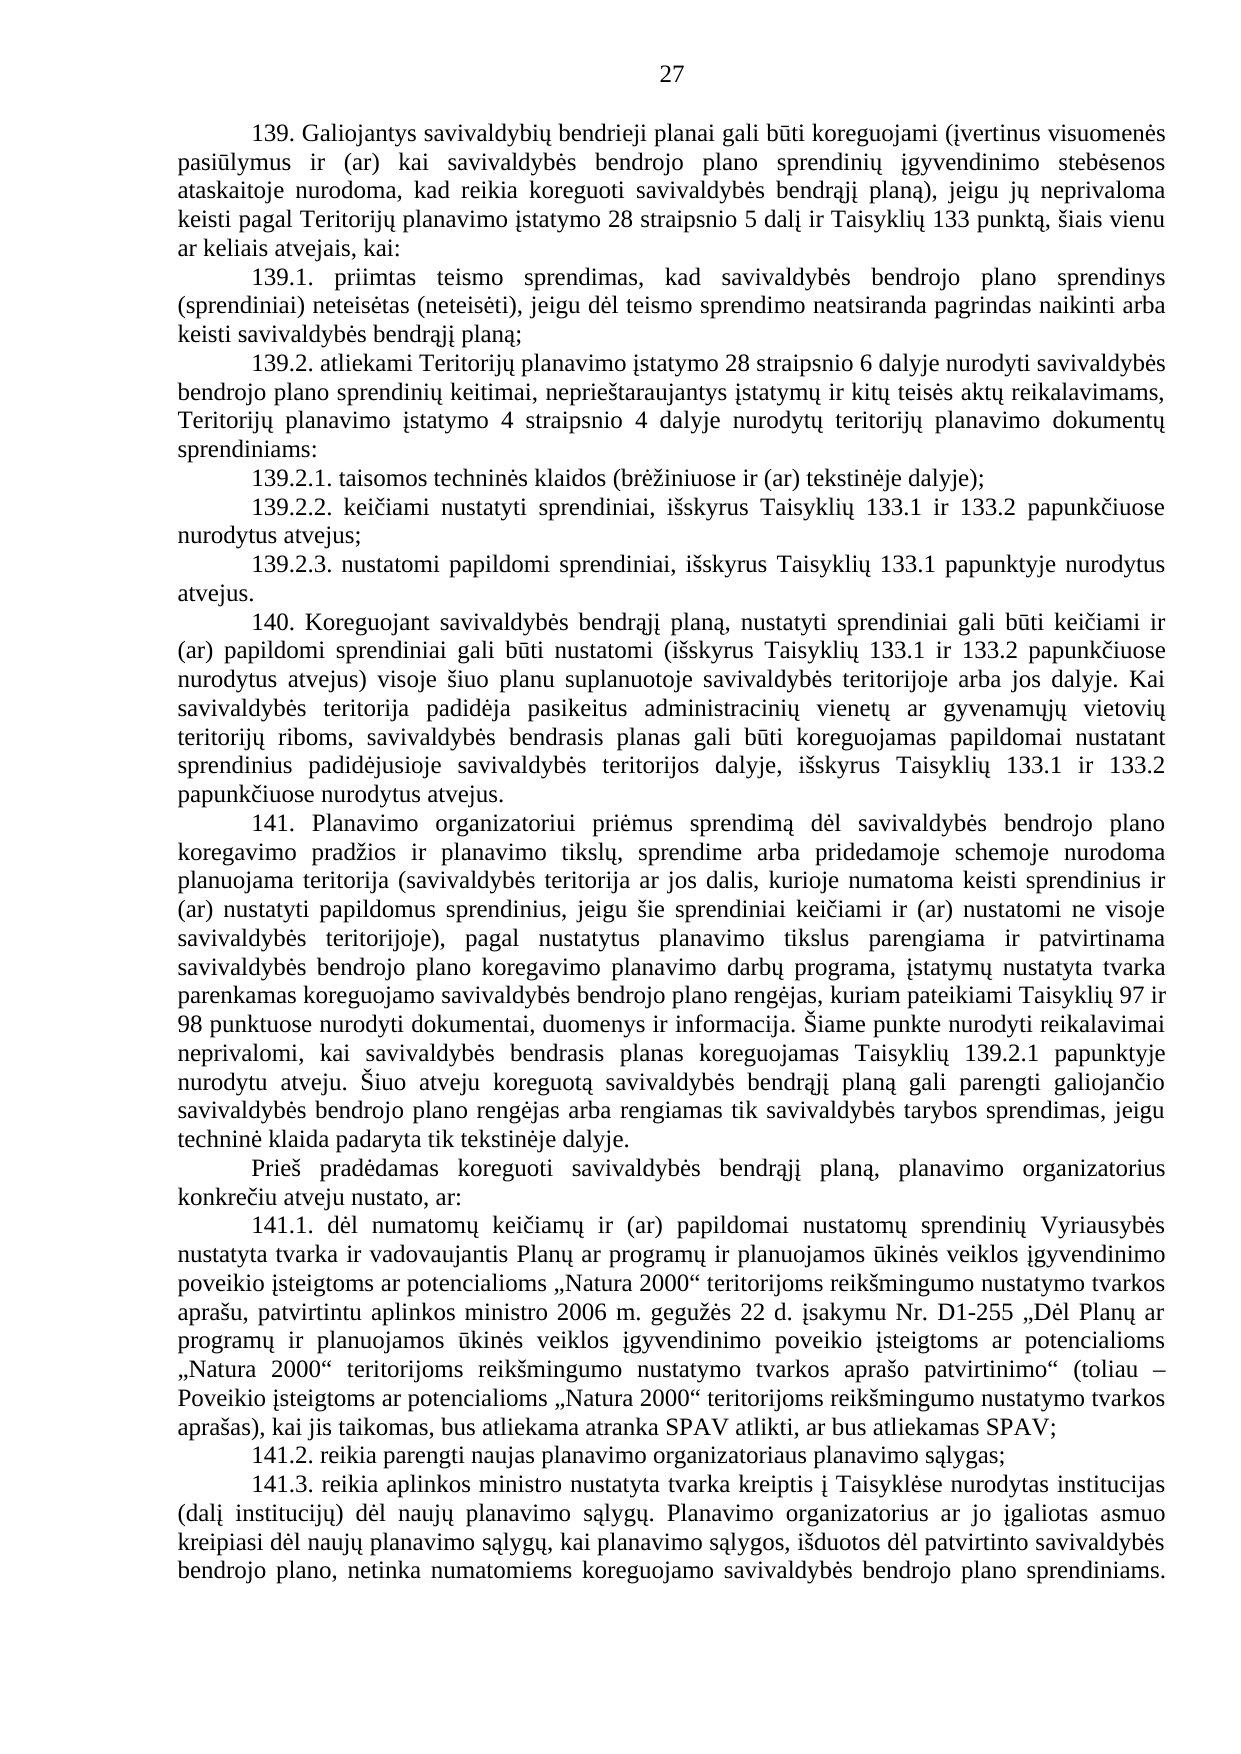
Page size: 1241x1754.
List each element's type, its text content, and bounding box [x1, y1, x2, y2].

text 141.1. dėl numatomų keičiamų ir (ar) papildomai nustatomų sprendinių Vyriausybės nustatyta tvarka ir vadovaujantis Planų ar programų ir planuojamos ūkinės veiklos įgyvendinimo poveikio įsteigtoms ar potencialioms „Natura 2000“ teritorijoms reikšmingumo nustatymo tvarkos aprašu, patvirtintu aplinkos ministro 2006 m. gegužės 22 d. įsakymu Nr. D1-255 „Dėl Planų ar programų ir planuojamos ūkinės veiklos įgyvendinimo poveikio įsteigtoms ar potencialioms „Natura 2000“ teritorijoms reikšmingumo nustatymo tvarkos aprašo patvirtinimo“ (toliau – Poveikio įsteigtoms ar potencialioms „Natura 2000“ teritorijoms reikšmingumo nustatymo tvarkos aprašas), kai jis taikomas, bus atliekama atranka SPAV atlikti, ar bus atliekamas SPAV; [177, 1211, 1166, 1441]
text 139. Galiojantys savivaldybių bendrieji planai gali būti koreguojami (įvertinus visuomenės pasiūlymus ir (ar) kai savivaldybės bendrojo plano sprendinių įgyvendinimo stebėsenos ataskaitoje nurodoma, kad reikia koreguoti savivaldybės bendrąjį planą), jeigu jų neprivaloma keisti pagal Teritorijų planavimo įstatymo 28 straipsnio 5 dalį ir Taisyklių 133 punktą, šiais vienu ar keliais atvejais, kai: [177, 118, 1166, 262]
text 141.3. reikia aplinkos ministro nustatyta tvarka kreiptis į Taisyklėse nurodytas institucijas (dalį institucijų) dėl naujų planavimo sąlygų. Planavimo organizatorius ar jo įgaliotas asmuo kreipiasi dėl naujų planavimo sąlygų, kai planavimo sąlygos, išduotos dėl patvirtinto savivaldybės bendrojo plano, netinka numatomiems koreguojamo savivaldybės bendrojo plano sprendiniams. [177, 1469, 1166, 1584]
text 141.2. reikia parengti naujas planavimo organizatoriaus planavimo sąlygas; [177, 1441, 1166, 1469]
text 139.2.1. taisomos techninės klaidos (brėžiniuose ir (ar) tekstinėje dalyje); [177, 463, 1166, 492]
text 141. Planavimo organizatoriui priėmus sprendimą dėl savivaldybės bendrojo plano koregavimo pradžios ir planavimo tikslų, sprendime arba pridedamoje schemoje nurodoma planuojama teritorija (savivaldybės teritorija ar jos dalis, kurioje numatoma keisti sprendinius ir (ar) nustatyti papildomus sprendinius, jeigu šie sprendiniai keičiami ir (ar) nustatomi ne visoje savivaldybės teritorijoje), pagal nustatytus planavimo tikslus parengiama ir patvirtinama savivaldybės bendrojo plano koregavimo planavimo darbų programa, įstatymų nustatyta tvarka parenkamas koreguojamo savivaldybės bendrojo plano rengėjas, kuriam pateikiami Taisyklių 97 ir 98 punktuose nurodyti dokumentai, duomenys ir informacija. Šiame punkte nurodyti reikalavimai neprivalomi, kai savivaldybės bendrasis planas koreguojamas Taisyklių 139.2.1 papunktyje nurodytu atveju. Šiuo atveju koreguotą savivaldybės bendrąjį planą gali parengti galiojančio savivaldybės bendrojo plano rengėjas arba rengiamas tik savivaldybės tarybos sprendimas, jeigu techninė klaida padaryta tik tekstinėje dalyje. [177, 808, 1166, 1153]
text 139.2.3. nustatomi papildomi sprendiniai, išskyrus Taisyklių 133.1 papunktyje nurodytus atvejus. [177, 549, 1166, 607]
text 140. Koreguojant savivaldybės bendrąjį planą, nustatyti sprendiniai gali būti keičiami ir (ar) papildomi sprendiniai gali būti nustatomi (išskyrus Taisyklių 133.1 ir 133.2 papunkčiuose nurodytus atvejus) visoje šiuo planu suplanuotoje savivaldybės teritorijoje arba jos dalyje. Kai savivaldybės teritorija padidėja pasikeitus administracinių vienetų ar gyvenamųjų vietovių teritorijų riboms, savivaldybės bendrasis planas gali būti koreguojamas papildomai nustatant sprendinius padidėjusioje savivaldybės teritorijos dalyje, išskyrus Taisyklių 133.1 ir 133.2 papunkčiuose nurodytus atvejus. [177, 607, 1166, 808]
text 139.1. priimtas teismo sprendimas, kad savivaldybės bendrojo plano sprendinys (sprendiniai) neteisėtas (neteisėti), jeigu dėl teismo sprendimo neatsiranda pagrindas naikinti arba keisti savivaldybės bendrąjį planą; [177, 262, 1166, 348]
text 139.2.2. keičiami nustatyti sprendiniai, išskyrus Taisyklių 133.1 ir 133.2 papunkčiuose nurodytus atvejus; [177, 492, 1166, 549]
text 139.2. atliekami Teritorijų planavimo įstatymo 28 straipsnio 6 dalyje nurodyti savivaldybės bendrojo plano sprendinių keitimai, neprieštaraujantys įstatymų ir kitų teisės aktų reikalavimams, Teritorijų planavimo įstatymo 4 straipsnio 4 dalyje nurodytų teritorijų planavimo dokumentų sprendiniams: [177, 348, 1166, 463]
text Prieš pradėdamas koreguoti savivaldybės bendrąjį planą, planavimo organizatorius konkrečiu atveju nustato, ar: [177, 1153, 1166, 1211]
